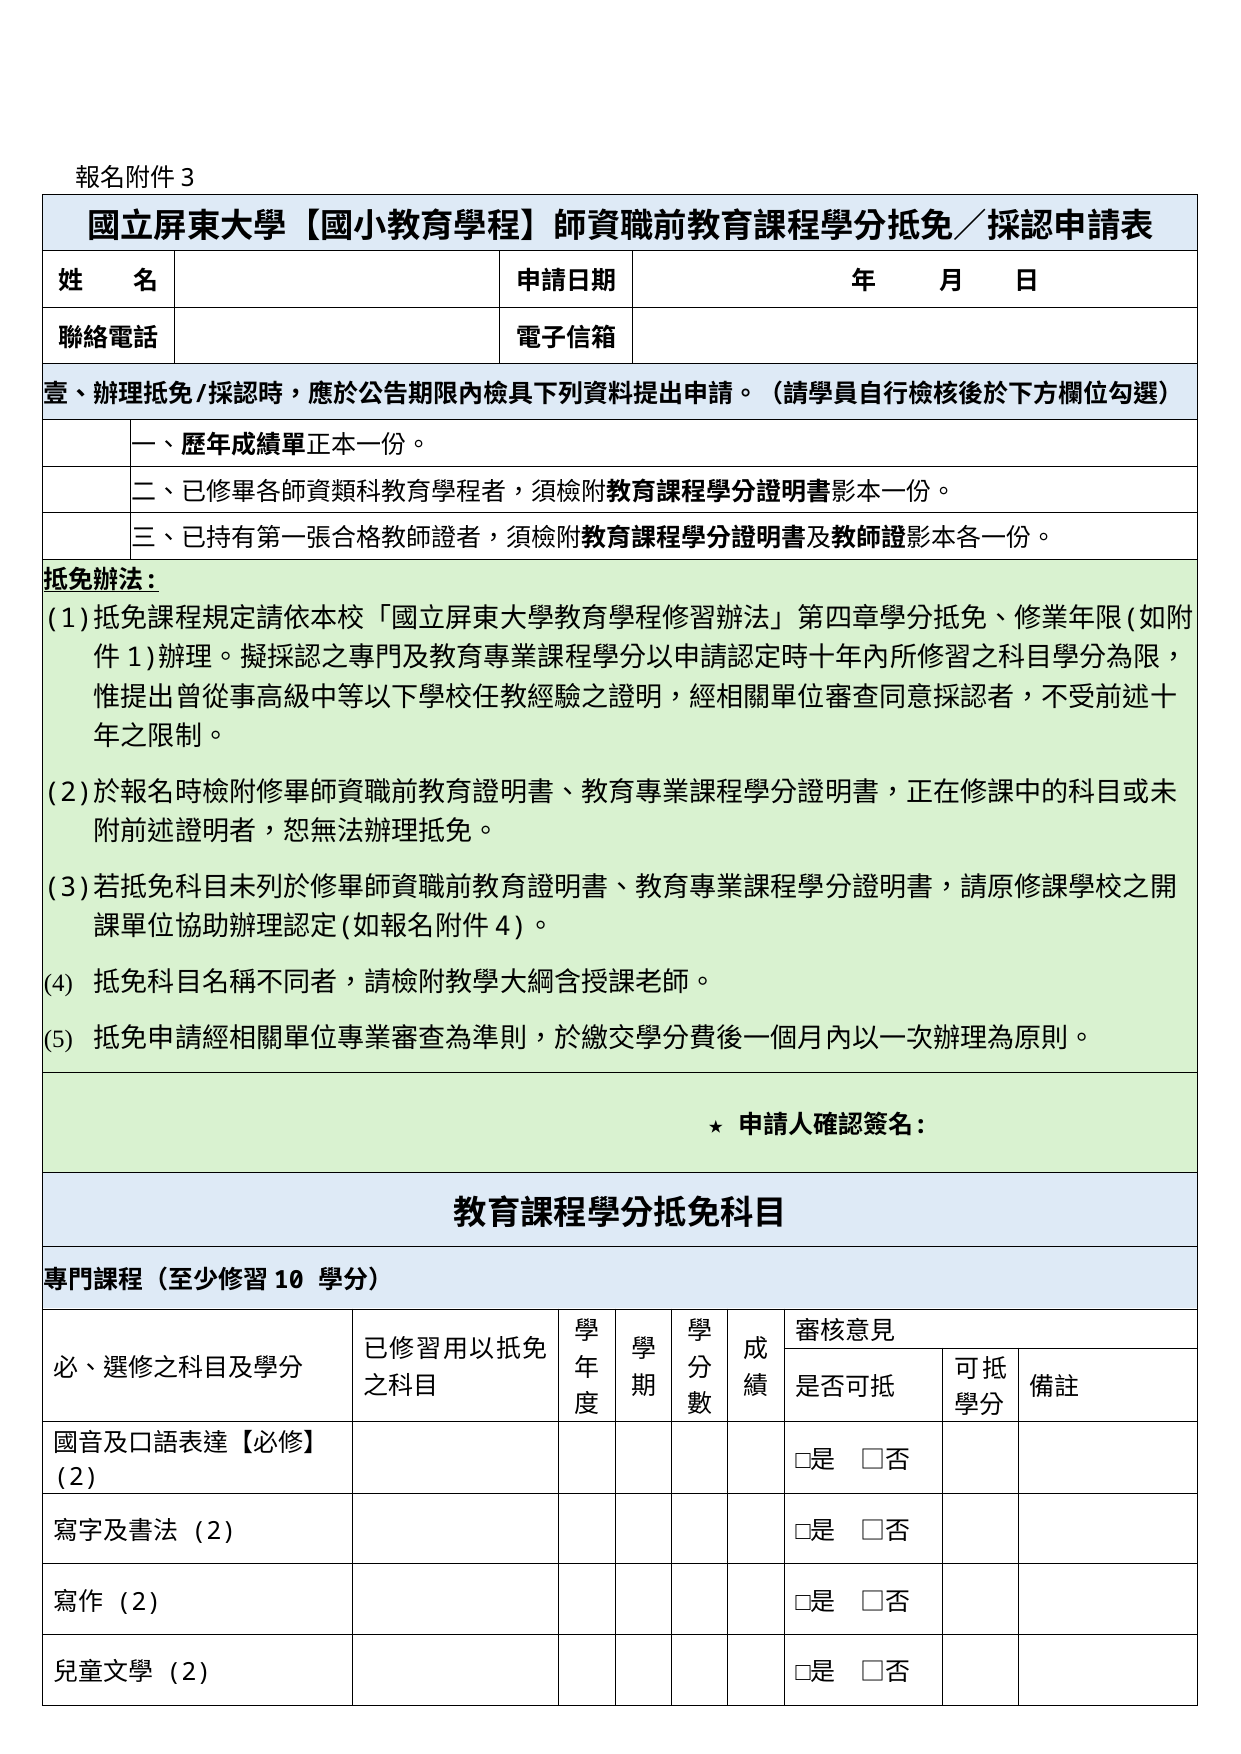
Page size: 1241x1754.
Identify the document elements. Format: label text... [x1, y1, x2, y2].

table_cell 是否可抵 [785, 1349, 942, 1421]
table_cell [943, 1422, 1018, 1492]
table_cell [672, 1422, 727, 1492]
table_cell 成績 [728, 1310, 784, 1421]
table_cell [43, 467, 130, 512]
table_cell [353, 1635, 558, 1705]
table_cell 壹、辦理抵免/採認時，應於公告期限內檢具下列資料提出申請。（請學員自行檢核後於下方欄位勾選） [43, 364, 1197, 419]
table_cell [1019, 1494, 1197, 1563]
table_cell [559, 1635, 615, 1705]
table_cell 國音及口語表達【必修】(2) [43, 1422, 352, 1492]
table_cell [728, 1494, 784, 1563]
table_cell 寫作 (2) [43, 1564, 352, 1634]
table_cell 審核意見 [785, 1310, 1197, 1347]
table_cell 備註 [1019, 1349, 1197, 1421]
table_cell [943, 1635, 1018, 1705]
table_cell [175, 251, 499, 307]
table_cell [616, 1422, 671, 1492]
table_cell □是 □否 [785, 1494, 942, 1563]
table_cell 可抵 學分 [943, 1349, 1018, 1421]
table_cell [633, 308, 1197, 363]
table_cell 電子信箱 [500, 308, 632, 363]
table_cell [353, 1422, 558, 1492]
table_cell 兒童文學 (2) [43, 1635, 352, 1705]
table_cell [728, 1635, 784, 1705]
table_cell [353, 1564, 558, 1634]
table_cell [43, 513, 130, 558]
table_cell [559, 1422, 615, 1492]
table_cell ★ 申請人確認簽名: [43, 1073, 1197, 1172]
table_cell [728, 1422, 784, 1492]
table_header 國立屏東大學【國小教育學程】師資職前教育課程學分抵免／採認申請表 [43, 195, 1197, 250]
table_cell 已修習用以扺免之科目 [353, 1310, 558, 1421]
table_cell 姓 名 [43, 251, 174, 307]
table_cell [559, 1494, 615, 1563]
table_cell 二、已修畢各師資類科教育學程者，須檢附教育課程學分證明書影本一份。 [131, 467, 1197, 512]
text 報名附件3 [75, 158, 1165, 194]
table_cell [943, 1564, 1018, 1634]
table_cell [175, 308, 499, 363]
table_cell [672, 1494, 727, 1563]
table_cell [672, 1564, 727, 1634]
table_cell 學年度 [559, 1310, 615, 1421]
table_cell 聯絡電話 [43, 308, 174, 363]
table_cell 三、已持有第一張合格教師證者，須檢附教育課程學分證明書及教師證影本各一份。 [131, 513, 1197, 558]
table_cell 一、歷年成績單正本一份。 [131, 420, 1197, 466]
table_cell [672, 1635, 727, 1705]
table_cell □是 □否 [785, 1422, 942, 1492]
table_cell 學 分 數 [672, 1310, 727, 1421]
table_cell [943, 1494, 1018, 1563]
table_cell 必、選修之科目及學分 [43, 1310, 352, 1421]
table_cell [616, 1494, 671, 1563]
table_cell [616, 1635, 671, 1705]
table_cell 寫字及書法 (2) [43, 1494, 352, 1563]
table_cell [1019, 1564, 1197, 1634]
table_cell 抵免辦法: 抵免課程規定請依本校「國立屏東大學教育學程修習辦法」第四章學分抵免、修業年限(如附件1)辦理。擬採認之專門及教育專業課程學分以申請認定時十年內所修習之科目學分為限，惟提出曾從事高級中等以下學校任教經驗之證明，經相關單位審查同意採認者，不受前述十年之限制。 於報名時檢附修畢師資職前教育證明書、教育專業課程學分證明書，正在修課中的科目或未附前述證明者，恕無法辦理抵免。 若抵免科目未列於修畢師資職前教育證明書、教育專業課程學分證明書，請原修課學校之開課單位協助辦理認定(如報名附件4)。 抵免科目名稱不同者，請檢附教學大綱含授課老師。 抵免申請經相關單位專業審查為準則，於繳交學分費後一個月內以一次辦理為原則。 [43, 560, 1197, 1072]
table_cell □是 □否 [785, 1564, 942, 1634]
table_cell [1019, 1422, 1197, 1492]
table_cell 年 月 日 [633, 251, 1197, 307]
table_cell □是 □否 [785, 1635, 942, 1705]
table_cell [559, 1564, 615, 1634]
table_cell [1019, 1635, 1197, 1705]
table_cell [353, 1494, 558, 1563]
table_cell [616, 1564, 671, 1634]
table_cell 學 期 [616, 1310, 671, 1421]
table_cell 專門課程（至少修習10 學分） [43, 1247, 1197, 1308]
table_cell 教育課程學分抵免科目 [43, 1173, 1197, 1246]
table_cell [43, 420, 130, 466]
table_cell 申請日期 [500, 251, 632, 307]
table_cell [728, 1564, 784, 1634]
